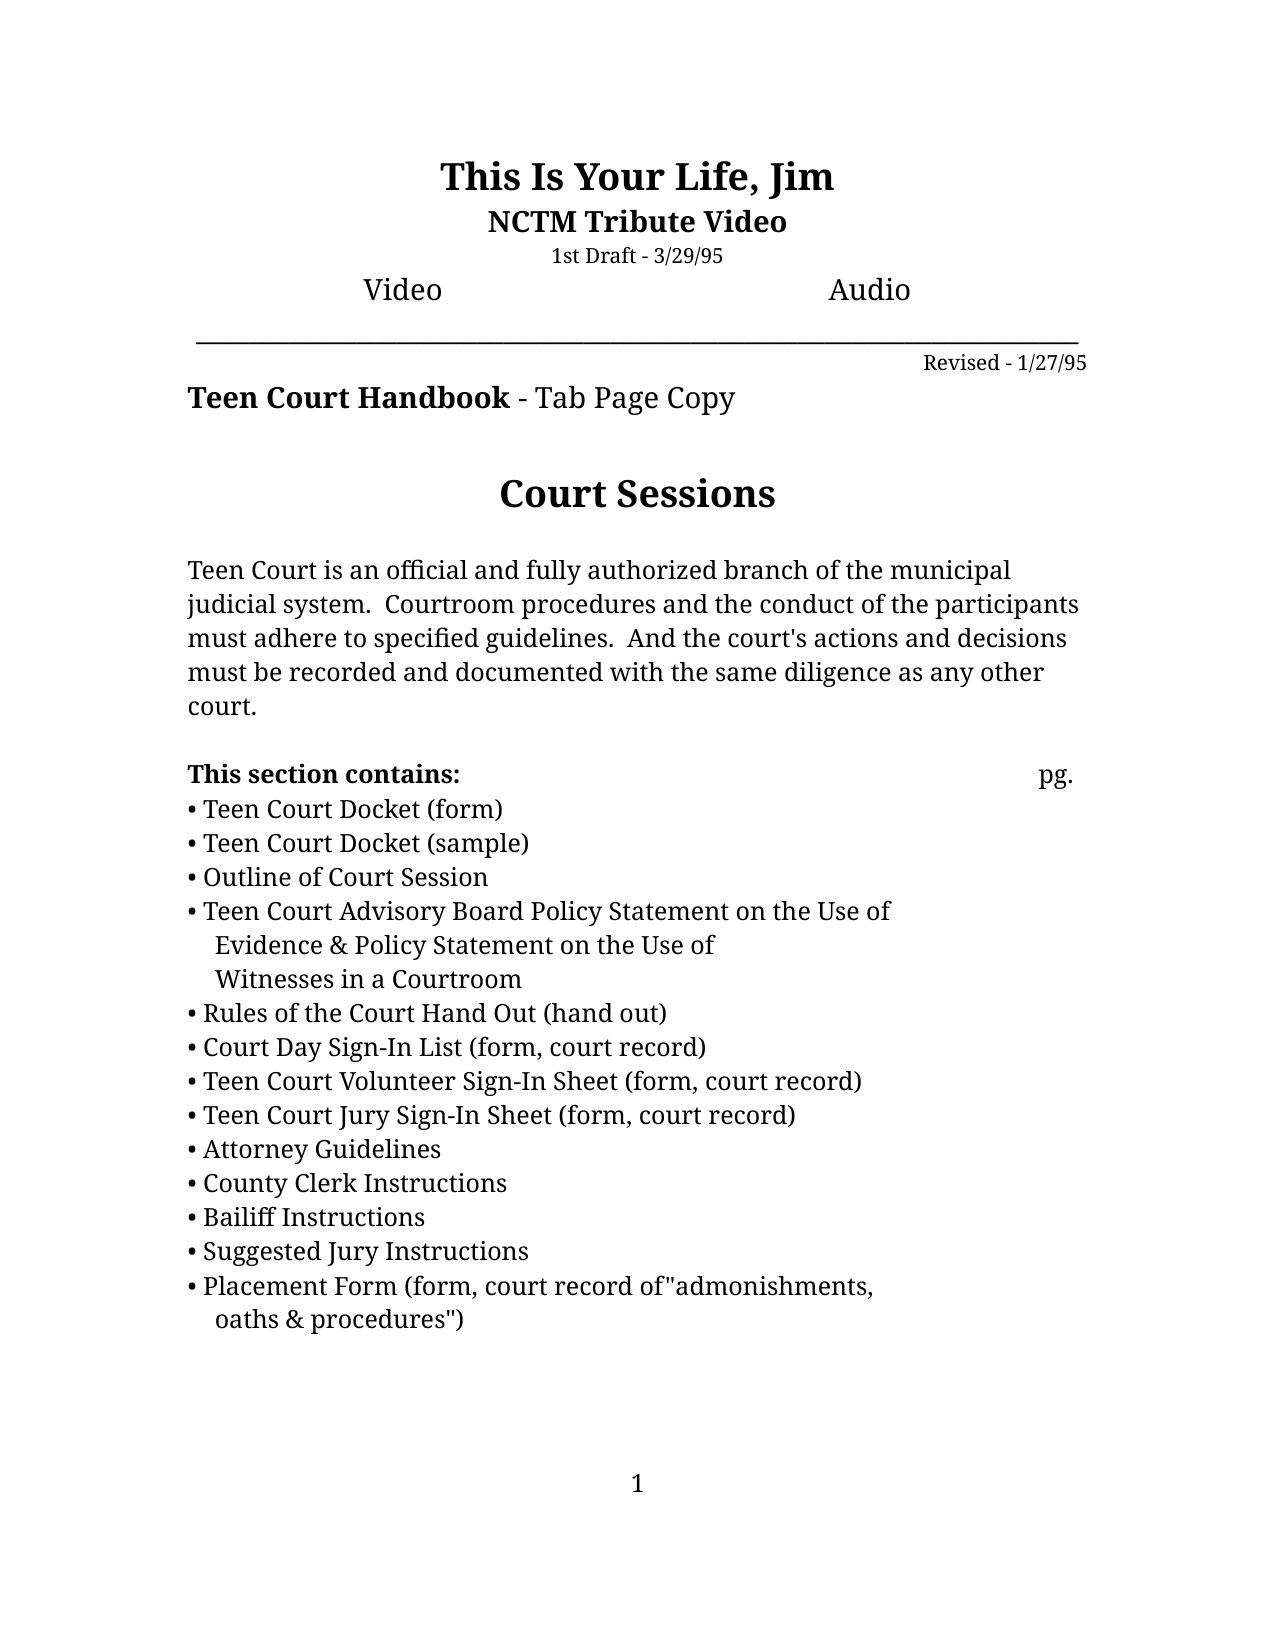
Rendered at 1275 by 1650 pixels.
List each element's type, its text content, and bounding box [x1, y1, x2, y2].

text Evidence & Policy Statement on the Use of [187, 927, 1087, 962]
text • Outline of Court Session [187, 859, 1087, 893]
text • Attorney Guidelines [187, 1132, 1087, 1166]
text Witnesses in a Courtroom [187, 962, 1087, 996]
text • Teen Court Advisory Board Policy Statement on the Use of [187, 893, 1087, 927]
text Teen Court Handbook - Tab Page Copy [187, 377, 1087, 417]
text • Rules of the Court Hand Out (hand out) [187, 996, 1087, 1030]
text • Placement Form (form, court record of"admonishments, [187, 1268, 1087, 1302]
text • County Clerk Instructions [187, 1166, 1087, 1200]
text • Bailiff Instructions [187, 1200, 1087, 1234]
text • Teen Court Docket (sample) [187, 825, 1087, 859]
text • Court Day Sign-In List (form, court record) [187, 1030, 1087, 1064]
text • Teen Court Jury Sign-In Sheet (form, court record) [187, 1098, 1087, 1132]
text • Suggested Jury Instructions [187, 1234, 1087, 1268]
text • Teen Court Docket (form) [187, 791, 1087, 825]
text oaths & procedures") [187, 1302, 1087, 1336]
text Court Sessions [187, 468, 1087, 519]
text This section contains: pg. [187, 757, 1087, 791]
text Teen Court is an official and fully authorized branch of the municipal judicial system. Courtroom procedures and the conduct of the participants must adhere to specified guidelines. And the court's actions and decisions must be recorded and documented with the same diligence as any other court. [187, 553, 1087, 723]
text • Teen Court Volunteer Sign-In Sheet (form, court record) [187, 1064, 1087, 1098]
